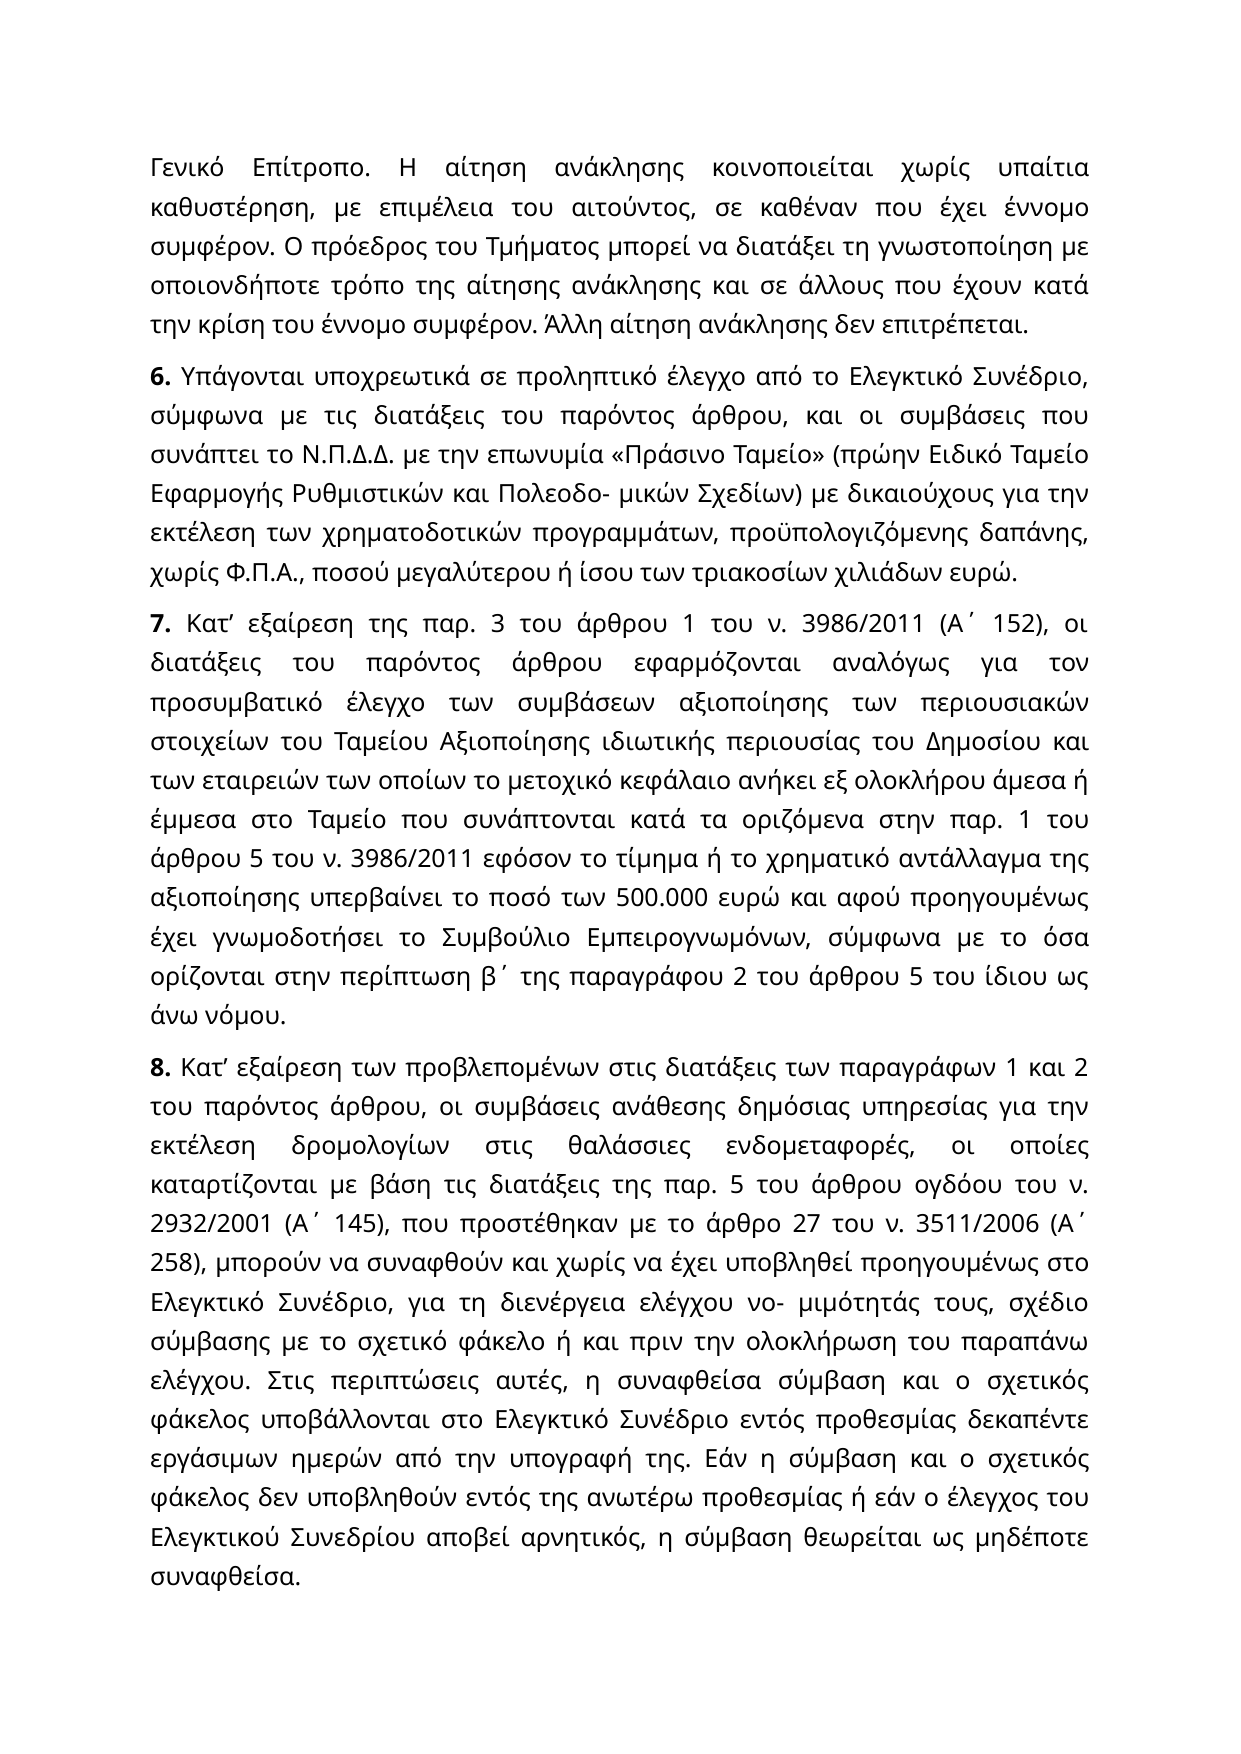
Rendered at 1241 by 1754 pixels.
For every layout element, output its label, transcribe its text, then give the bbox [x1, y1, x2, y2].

text 6. Υπάγονται υποχρεωτικά σε προληπτικό έλεγχο από το Ελεγκτικό Συνέδριο, σύμφωνα με τις διατάξεις του παρόντος άρθρου, και οι συμβάσεις που συνάπτει το Ν.Π.Δ.Δ. με την επωνυμία «Πράσινο Ταμείο» (πρώην Ειδικό Ταμείο Εφαρμογής Ρυθμιστικών και Πολεοδο- μικών Σχεδίων) με δικαιούχους για την εκτέλεση των χρηματοδοτικών προγραμμάτων, προϋπολογιζόμενης δαπάνης, χωρίς Φ.Π.Α., ποσού μεγαλύτερου ή ίσου των τριακοσίων χιλιάδων ευρώ. [150, 358, 1090, 588]
text Γενικό Επίτροπο. Η αίτηση ανάκλησης κοινοποιείται χωρίς υπαίτια καθυστέρηση, με επιμέλεια του αιτούντος, σε καθέναν που έχει έννομο συμφέρον. Ο πρόεδρος του Τμήματος μπορεί να διατάξει τη γνωστοποίηση με οποιονδήποτε τρόπο της αίτησης ανάκλησης και σε άλλους που έχουν κατά την κρίση του έννομο συμφέρον. Άλλη αίτηση ανάκλησης δεν επιτρέπεται. [150, 150, 1090, 341]
text 7. Κατ’ εξαίρεση της παρ. 3 του άρθρου 1 του ν. 3986/2011 (Α΄ 152), οι διατάξεις του παρόντος άρθρου εφαρμόζονται αναλόγως για τον προσυμβατικό έλεγχο των συμβάσεων αξιοποίησης των περιουσιακών στοιχείων του Ταμείου Αξιοποίησης ιδιωτικής περιουσίας του Δημοσίου και των εταιρειών των οποίων το μετοχικό κεφάλαιο ανήκει εξ ολοκλήρου άμεσα ή έμμεσα στο Ταμείο που συνάπτονται κατά τα οριζόμενα στην παρ. 1 του άρθρου 5 του ν. 3986/2011 εφόσον το τίμημα ή το χρηματικό αντάλλαγμα της αξιοποίησης υπερβαίνει το ποσό των 500.000 ευρώ και αφού προηγουμένως έχει γνωμοδοτήσει το Συμβούλιο Εμπειρογνωμόνων, σύμφωνα με το όσα ορίζονται στην περίπτωση β΄ της παραγράφου 2 του άρθρου 5 του ίδιου ως άνω νόμου. [150, 606, 1090, 1032]
text 8. Κατ’ εξαίρεση των προβλεπομένων στις διατάξεις των παραγράφων 1 και 2 του παρόντος άρθρου, οι συμβάσεις ανάθεσης δημόσιας υπηρεσίας για την εκτέλεση δρομολογίων στις θαλάσσιες ενδομεταφορές, οι οποίες καταρτίζονται με βάση τις διατάξεις της παρ. 5 του άρθρου ογδόου του ν. 2932/2001 (Α΄ 145), που προστέθηκαν με το άρθρο 27 του ν. 3511/2006 (Α΄ 258), μπορούν να συναφθούν και χωρίς να έχει υποβληθεί προηγουμένως στο Ελεγκτικό Συνέδριο, για τη διενέργεια ελέγχου νο- μιμότητάς τους, σχέδιο σύμβασης με το σχετικό φάκελο ή και πριν την ολοκλήρωση του παραπάνω ελέγχου. Στις περιπτώσεις αυτές, η συναφθείσα σύμβαση και ο σχετικός φάκελος υποβάλλονται στο Ελεγκτικό Συνέδριο εντός προθεσμίας δεκαπέντε εργάσιμων ημερών από την υπογραφή της. Εάν η σύμβαση και ο σχετικός φάκελος δεν υποβληθούν εντός της ανωτέρω προθεσμίας ή εάν ο έλεγχος του Ελεγκτικού Συνεδρίου αποβεί αρνητικός, η σύμβαση θεωρείται ως μηδέποτε συναφθείσα. [150, 1049, 1090, 1592]
